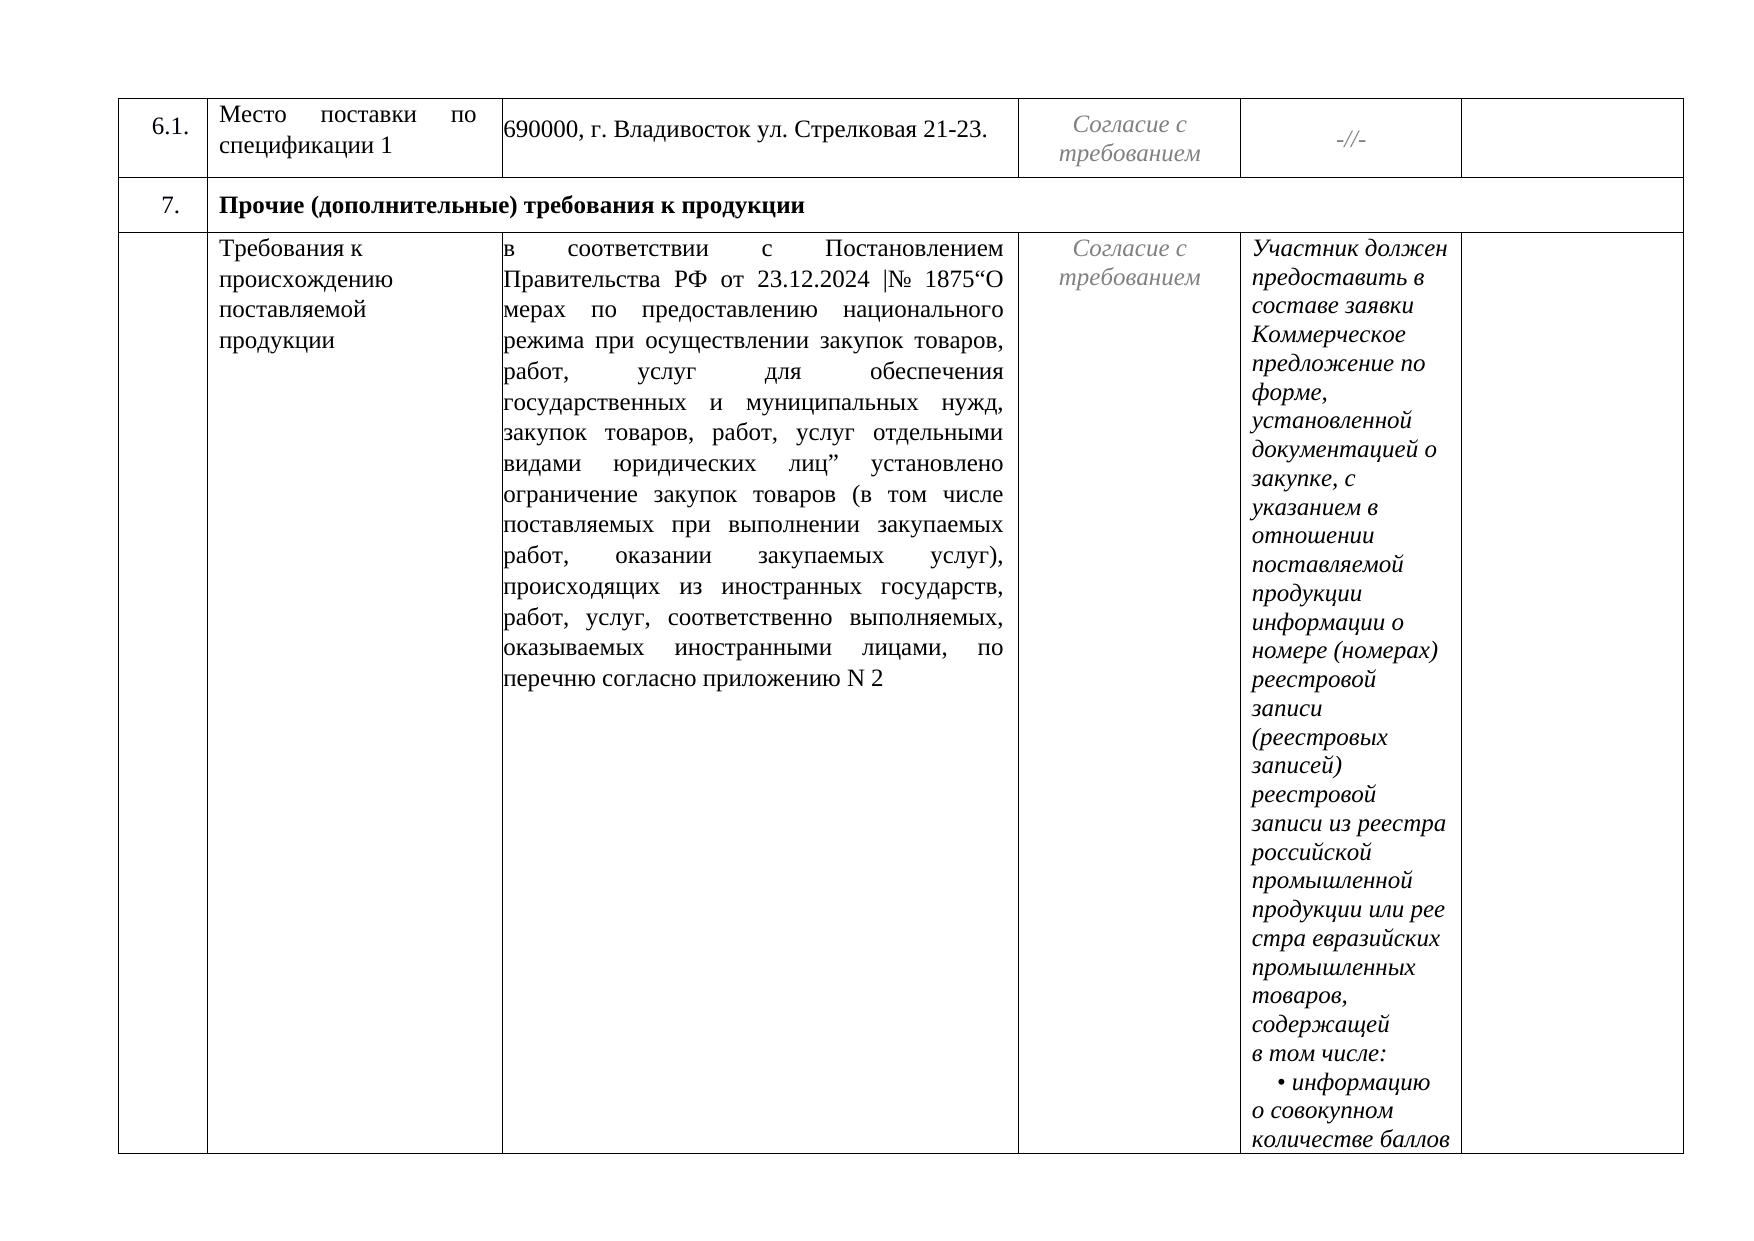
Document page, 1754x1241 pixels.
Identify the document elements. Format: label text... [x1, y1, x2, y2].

table_cell 7. [119, 178, 207, 232]
table_cell Требования к происхождению поставляемой продукции [208, 233, 502, 1153]
table_cell Согласие с требованием [1019, 233, 1240, 1153]
table_cell Согласие с требованием [1019, 99, 1240, 177]
table_cell [119, 233, 207, 1153]
table_cell Прочие (дополнительные) требования к продукции [208, 178, 1683, 232]
table_cell 690000, г. Владивосток ул. Стрелковая 21-23. [503, 99, 1018, 177]
table_cell [1462, 99, 1683, 177]
table_cell Участник должен предоставить в составе заявки Коммерческое предложение по форме, установленной документацией о закупке, с указанием в отношении поставляемой продукции информации о номере (номерах) реестровой записи (реестровых записей) реестровой записи из реестра российской промышленной продукции или реестра евразийских промышленных товаров, содержащей в том числе: • информацию о совокупном количестве баллов [1241, 233, 1461, 1153]
table_cell -//- [1241, 99, 1461, 177]
table_cell [1462, 233, 1683, 1153]
table_cell Место поставки по спецификации 1 [208, 99, 502, 177]
table_cell в соответствии с Постановлением Правительства РФ от 23.12.2024 |№ 1875“О мерах по предоставлению национального режима при осуществлении закупок товаров, работ, услуг для обеспечения государственных и муниципальных нужд, закупок товаров, работ, услуг отдельными видами юридических лиц” установлено ограничение закупок товаров (в том числе поставляемых при выполнении закупаемых работ, оказании закупаемых услуг), происходящих из иностранных государств, работ, услуг, соответственно выполняемых, оказываемых иностранными лицами, по перечню согласно приложению N 2 [503, 233, 1018, 1153]
table_cell 6.1. [119, 99, 207, 177]
